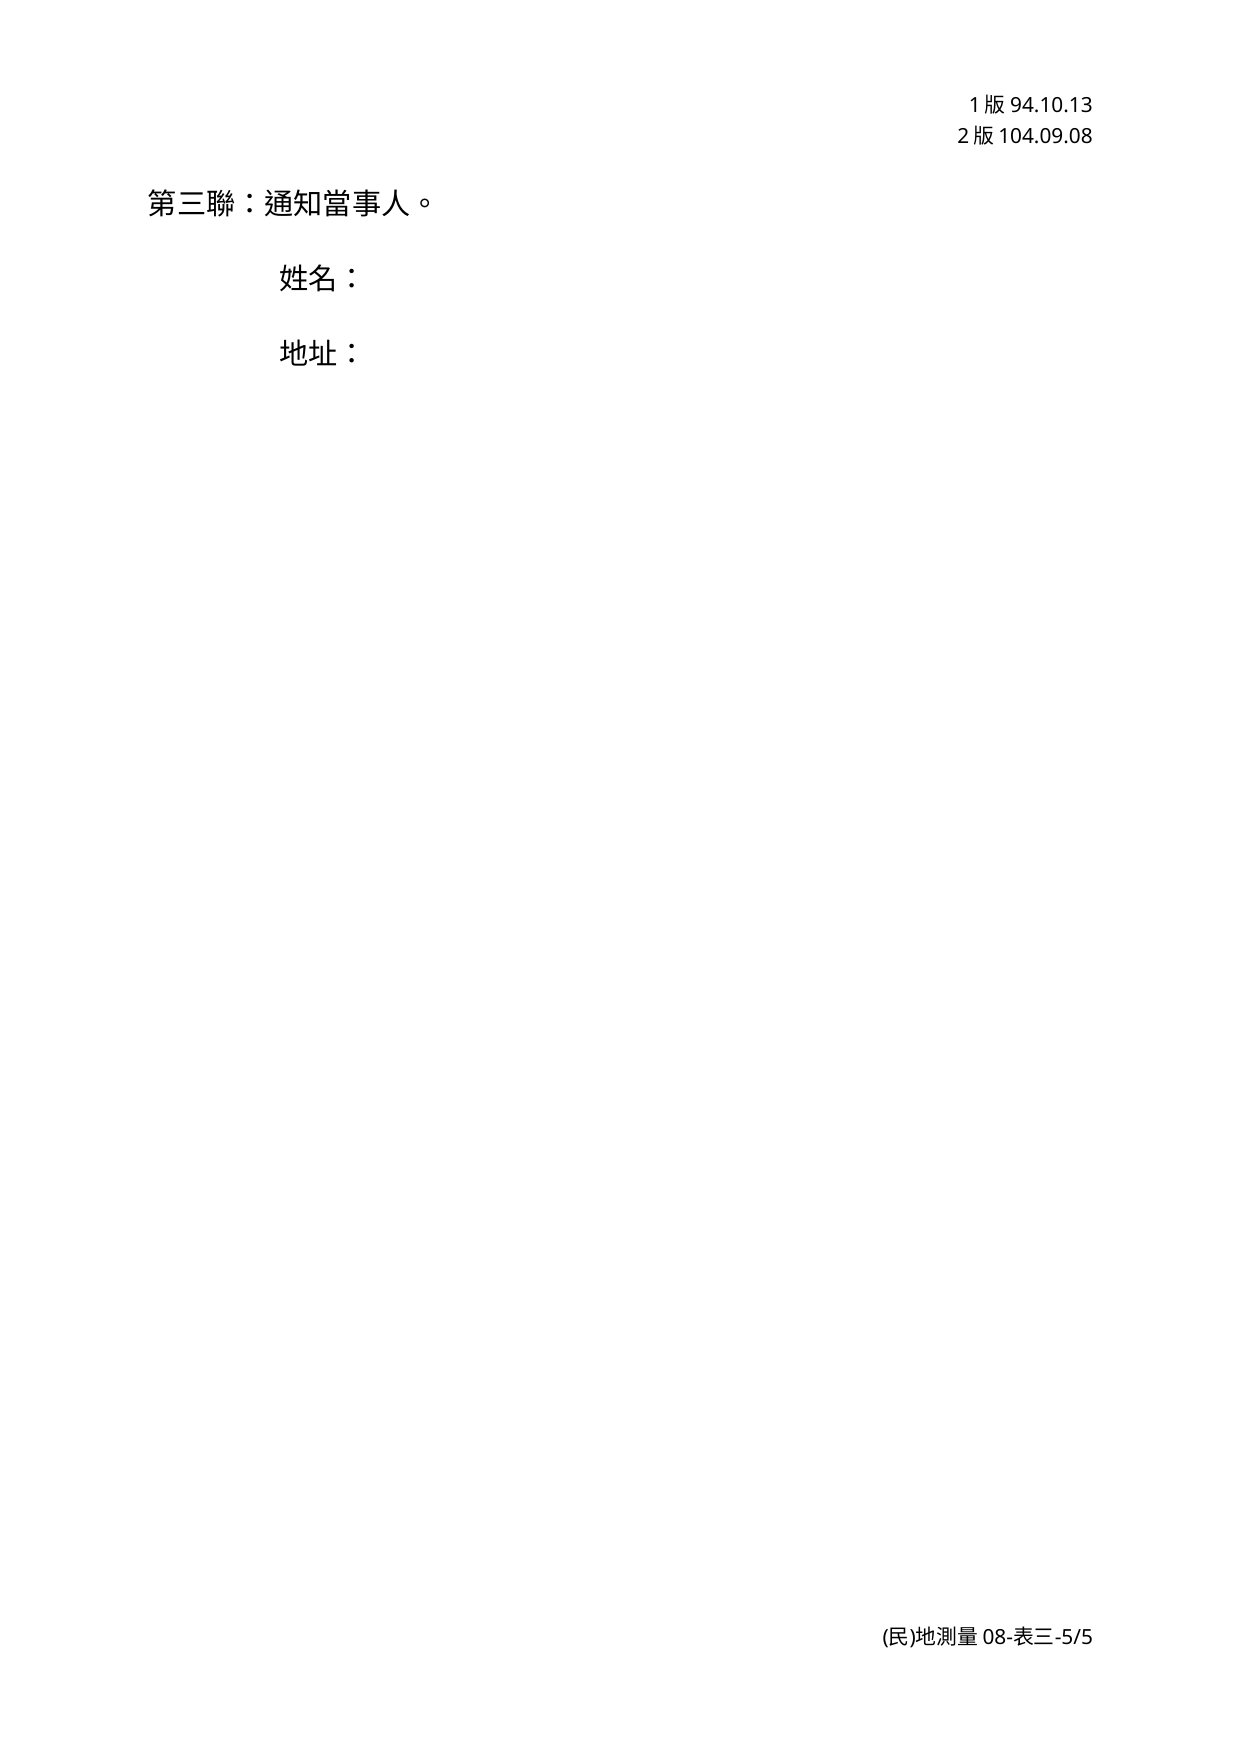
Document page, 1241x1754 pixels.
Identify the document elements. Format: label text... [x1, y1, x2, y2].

text 地址： [279, 314, 1092, 389]
text 姓名： [279, 239, 1092, 314]
text 第三聯：通知當事人。 [148, 164, 1092, 239]
